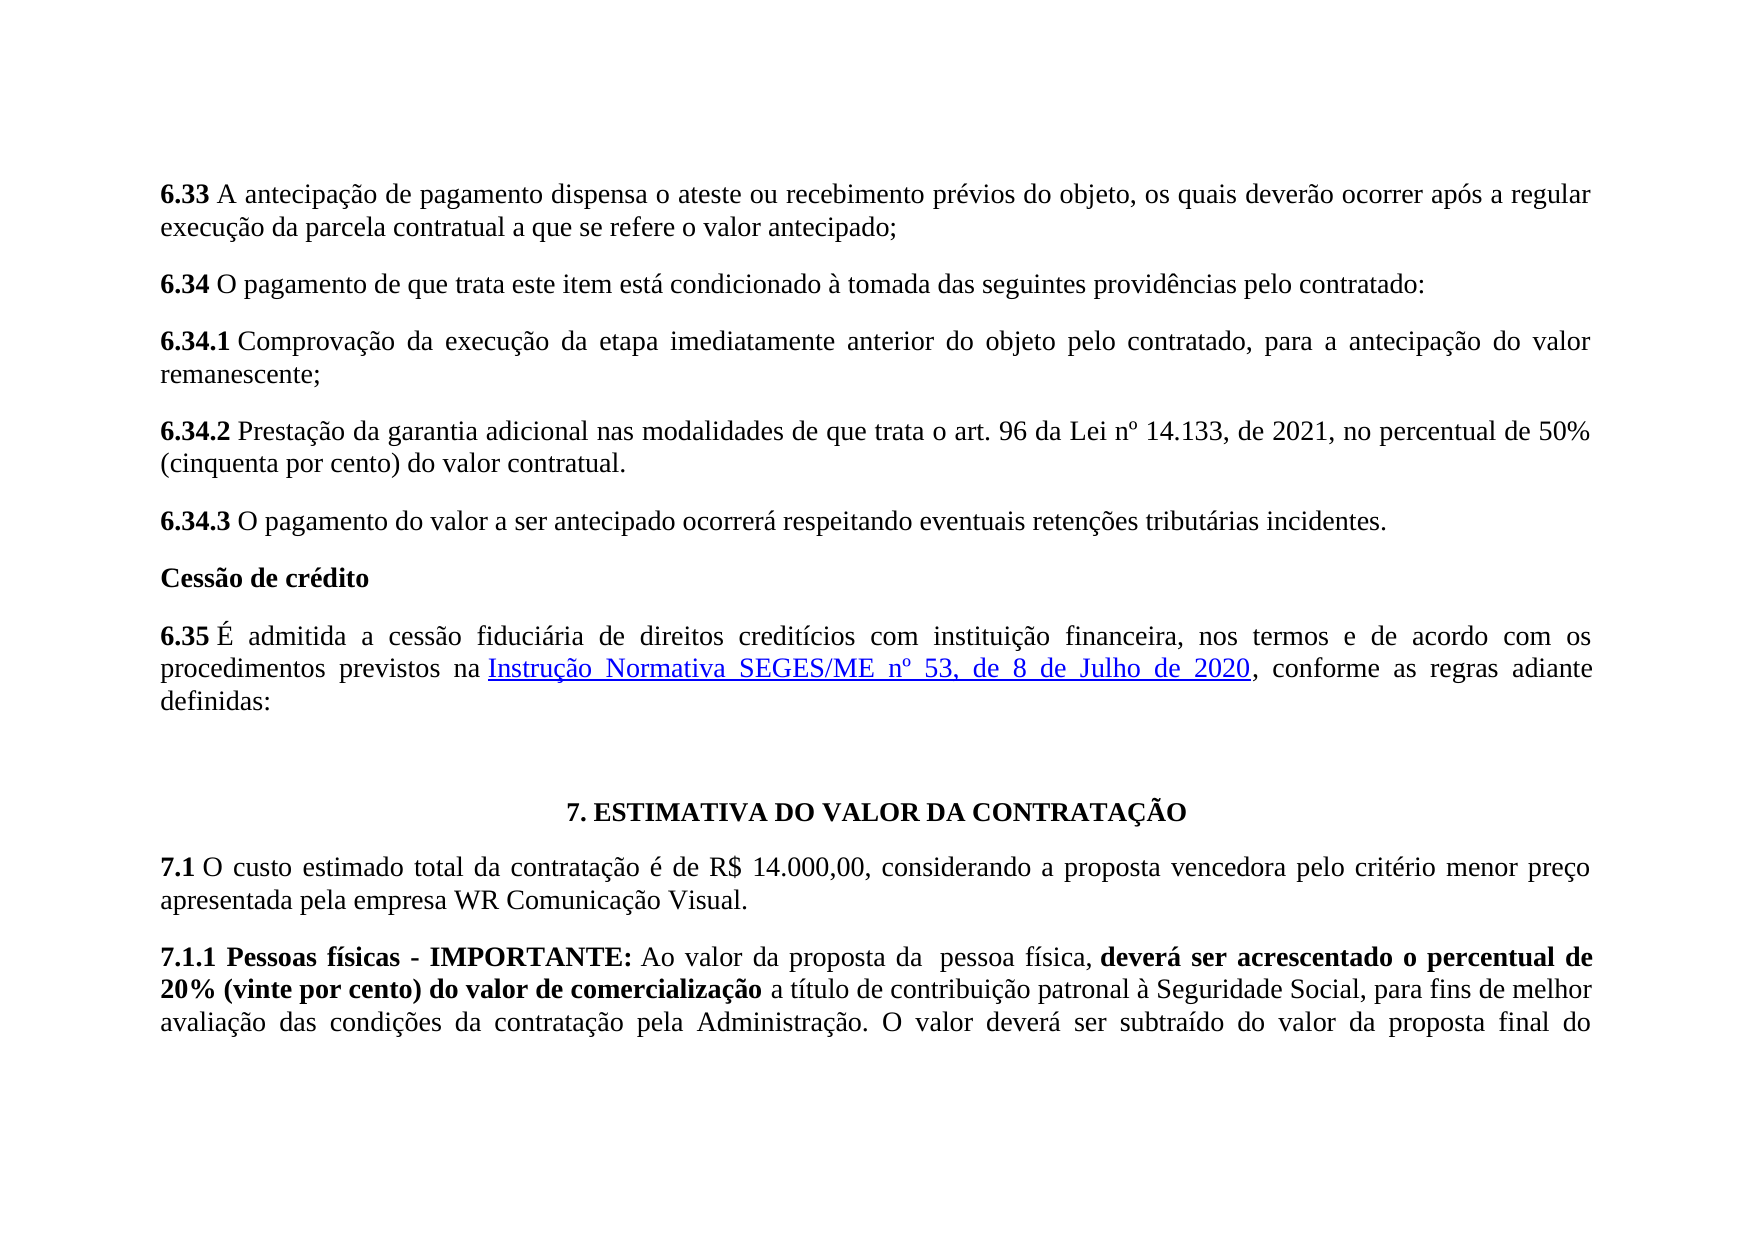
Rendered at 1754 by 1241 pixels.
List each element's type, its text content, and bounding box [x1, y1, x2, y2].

text 7. ESTIMATIVA DO VALOR DA CONTRATAÇÃO [148, 796, 1606, 827]
text 6.35 É admitida a cessão fiduciária de direitos creditícios com instituição financeira, nos termos e de acordo com os procedimentos previstos na Instrução Normativa SEGES/ME nº 53, de 8 de Julho de 2020, conforme as regras adiante definidas: [160, 619, 1594, 716]
text 6.34 O pagamento de que trata este item está condicionado à tomada das seguintes providências pelo contratado: [160, 267, 1594, 299]
text 6.34.3 O pagamento do valor a ser antecipado ocorrerá respeitando eventuais retenções tributárias incidentes. [160, 504, 1594, 536]
text 6.34.2 Prestação da garantia adicional nas modalidades de que trata o art. 96 da Lei nº 14.133, de 2021, no percentual de 50% (cinquenta por cento) do valor contratual. [160, 414, 1594, 479]
text Cessão de crédito [160, 561, 1594, 594]
text 6.33 A antecipação de pagamento dispensa o ateste ou recebimento prévios do objeto, os quais deverão ocorrer após a regular execução da parcela contratual a que se refere o valor antecipado; [160, 177, 1594, 242]
text 6.34.1 Comprovação da execução da etapa imediatamente anterior do objeto pelo contratado, para a antecipação do valor remanescente; [160, 324, 1594, 389]
text 7.1.1 Pessoas físicas - IMPORTANTE: Ao valor da proposta da pessoa física, deverá ser acrescentado o percentual de 20% (vinte por cento) do valor de comercialização a título de contribuição patronal à Seguridade Social, para fins de melhor avaliação das condições da contratação pela Administração. O valor deverá ser subtraído do valor da proposta final do [160, 940, 1594, 1037]
text 7.1 O custo estimado total da contratação é de R$ 14.000,00, considerando a proposta vencedora pelo critério menor preço apresentada pela empresa WR Comunicação Visual. [160, 850, 1594, 915]
